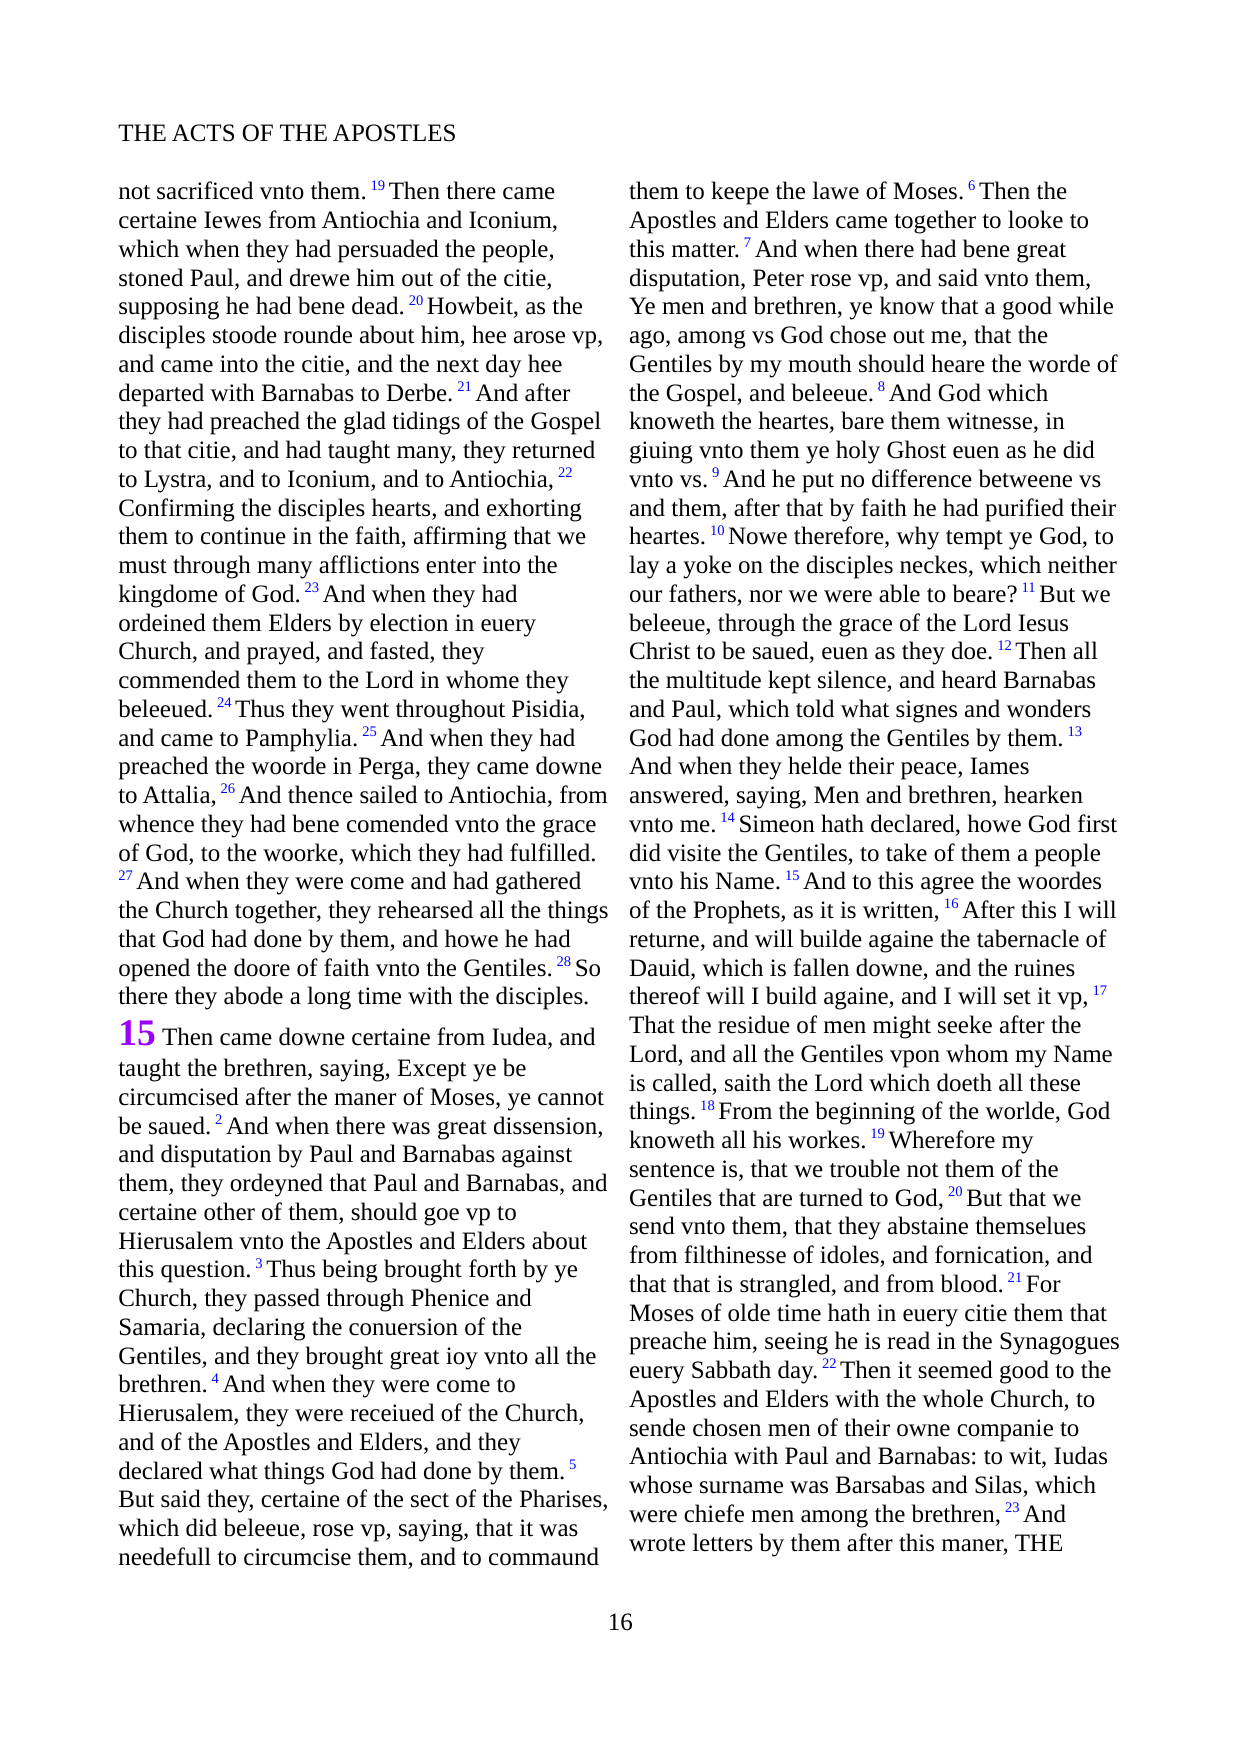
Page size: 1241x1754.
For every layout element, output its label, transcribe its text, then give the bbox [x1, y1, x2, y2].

text them to keepe the lawe of Moses. 6 Then the Apostles and Elders came together to looke to this matter. 7 And when there had bene great disputation, Peter rose vp, and said vnto them, Ye men and brethren, ye know that a good while ago, among vs God chose out me, that the Gentiles by my mouth should heare the worde of the Gospel, and beleeue. 8 And God which knoweth the heartes, bare them witnesse, in giuing vnto them ye holy Ghost euen as he did vnto vs. 9 And he put no difference betweene vs and them, after that by faith he had purified their heartes. 10 Nowe therefore, why tempt ye God, to lay a yoke on the disciples neckes, which neither our fathers, nor we were able to beare? 11 But we beleeue, through the grace of the Lord Iesus Christ to be saued, euen as they doe. 12 Then all the multitude kept silence, and heard Barnabas and Paul, which told what signes and wonders God had done among the Gentiles by them. 13 And when they helde their peace, Iames answered, saying, Men and brethren, hearken vnto me. 14 Simeon hath declared, howe God first did visite the Gentiles, to take of them a people vnto his Name. 15 And to this agree the woordes of the Prophets, as it is written, 16 After this I will returne, and will builde againe the tabernacle of Dauid, which is fallen downe, and the ruines thereof will I build againe, and I will set it vp, 17 That the residue of men might seeke after the Lord, and all the Gentiles vpon whom my Name is called, saith the Lord which doeth all these things. 18 From the beginning of the worlde, God knoweth all his workes. 19 Wherefore my sentence is, that we trouble not them of the Gentiles that are turned to God, 20 But that we send vnto them, that they abstaine themselues from filthinesse of idoles, and fornication, and that that is strangled, and from blood. 21 For Moses of olde time hath in euery citie them that preache him, seeing he is read in the Synagogues euery Sabbath day. 22 Then it seemed good to the Apostles and Elders with the whole Church, to sende chosen men of their owne companie to Antiochia with Paul and Barnabas: to wit, Iudas whose surname was Barsabas and Silas, which were chiefe men among the brethren, 23 And wrote letters by them after this maner, THE [629, 176, 1122, 1556]
text not sacrificed vnto them. 19 Then there came certaine Iewes from Antiochia and Iconium, which when they had persuaded the people, stoned Paul, and drewe him out of the citie, supposing he had bene dead. 20 Howbeit, as the disciples stoode rounde about him, hee arose vp, and came into the citie, and the next day hee departed with Barnabas to Derbe. 21 And after they had preached the glad tidings of the Gospel to that citie, and had taught many, they returned to Lystra, and to Iconium, and to Antiochia, 22 Confirming the disciples hearts, and exhorting them to continue in the faith, affirming that we must through many afflictions enter into the kingdome of God. 23 And when they had ordeined them Elders by election in euery Church, and prayed, and fasted, they commended them to the Lord in whome they beleeued. 24 Thus they went throughout Pisidia, and came to Pamphylia. 25 And when they had preached the woorde in Perga, they came downe to Attalia, 26 And thence sailed to Antiochia, from whence they had bene comended vnto the grace of God, to the woorke, which they had fulfilled. 27 And when they were come and had gathered the Church together, they rehearsed all the things that God had done by them, and howe he had opened the doore of faith vnto the Gentiles. 28 So there they abode a long time with the disciples. [118, 176, 611, 1010]
text 15 Then came downe certaine from Iudea, and taught the brethren, saying, Except ye be circumcised after the maner of Moses, ye cannot be saued. 2 And when there was great dissension, and disputation by Paul and Barnabas against them, they ordeyned that Paul and Barnabas, and certaine other of them, should goe vp to Hierusalem vnto the Apostles and Elders about this question. 3 Thus being brought forth by ye Church, they passed through Phenice and Samaria, declaring the conuersion of the Gentiles, and they brought great ioy vnto all the brethren. 4 And when they were come to Hierusalem, they were receiued of the Church, and of the Apostles and Elders, and they declared what things God had done by them. 5 But said they, certaine of the sect of the Pharises, which did beleeue, rose vp, saying, that it was needefull to circumcise them, and to commaund [118, 1010, 611, 1571]
